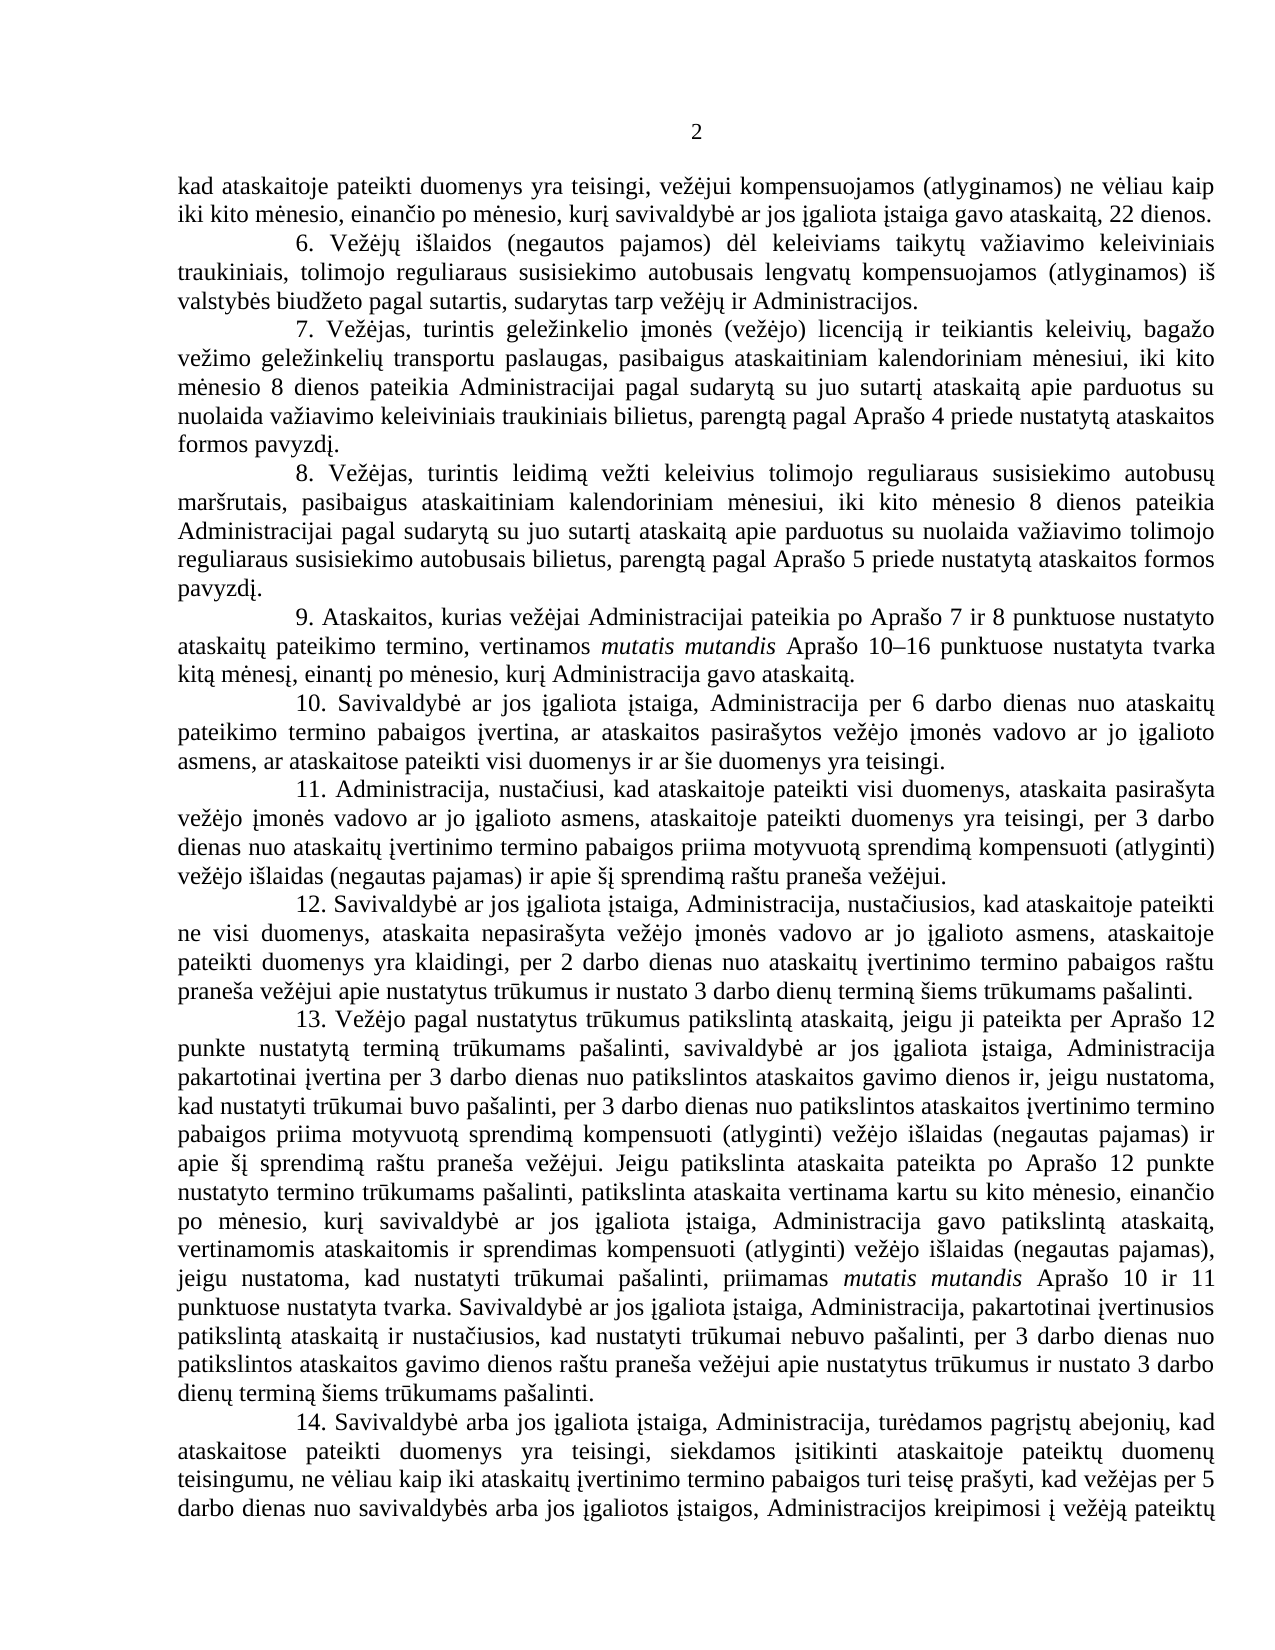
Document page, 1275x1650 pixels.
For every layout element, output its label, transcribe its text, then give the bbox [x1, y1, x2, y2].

text 9. Ataskaitos, kurias vežėjai Administracijai pateikia po Aprašo 7 ir 8 punktuose nustatyto ataskaitų pateikimo termino, vertinamos mutatis mutandis Aprašo 10–16 punktuose nustatyta tvarka kitą mėnesį, einantį po mėnesio, kurį Administracija gavo ataskaitą. [177, 602, 1216, 688]
text 11. Administracija, nustačiusi, kad ataskaitoje pateikti visi duomenys, ataskaita pasirašyta vežėjo įmonės vadovo ar jo įgalioto asmens, ataskaitoje pateikti duomenys yra teisingi, per 3 darbo dienas nuo ataskaitų įvertinimo termino pabaigos priima motyvuotą sprendimą kompensuoti (atlyginti) vežėjo išlaidas (negautas pajamas) ir apie šį sprendimą raštu praneša vežėjui. [177, 774, 1216, 889]
text 14. Savivaldybė arba jos įgaliota įstaiga, Administracija, turėdamos pagrįstų abejonių, kad ataskaitose pateikti duomenys yra teisingi, siekdamos įsitikinti ataskaitoje pateiktų duomenų teisingumu, ne vėliau kaip iki ataskaitų įvertinimo termino pabaigos turi teisę prašyti, kad vežėjas per 5 darbo dienas nuo savivaldybės arba jos įgaliotos įstaigos, Administracijos kreipimosi į vežėją pateiktų [177, 1407, 1216, 1522]
text 6. Vežėjų išlaidos (negautos pajamos) dėl keleiviams taikytų važiavimo keleiviniais traukiniais, tolimojo reguliaraus susisiekimo autobusais lengvatų kompensuojamos (atlyginamos) iš valstybės biudžeto pagal sutartis, sudarytas tarp vežėjų ir Administracijos. [177, 228, 1216, 314]
text 10. Savivaldybė ar jos įgaliota įstaiga, Administracija per 6 darbo dienas nuo ataskaitų pateikimo termino pabaigos įvertina, ar ataskaitos pasirašytos vežėjo įmonės vadovo ar jo įgalioto asmens, ar ataskaitose pateikti visi duomenys ir ar šie duomenys yra teisingi. [177, 688, 1216, 774]
text 13. Vežėjo pagal nustatytus trūkumus patikslintą ataskaitą, jeigu ji pateikta per Aprašo 12 punkte nustatytą terminą trūkumams pašalinti, savivaldybė ar jos įgaliota įstaiga, Administracija pakartotinai įvertina per 3 darbo dienas nuo patikslintos ataskaitos gavimo dienos ir, jeigu nustatoma, kad nustatyti trūkumai buvo pašalinti, per 3 darbo dienas nuo patikslintos ataskaitos įvertinimo termino pabaigos priima motyvuotą sprendimą kompensuoti (atlyginti) vežėjo išlaidas (negautas pajamas) ir apie šį sprendimą raštu praneša vežėjui. Jeigu patikslinta ataskaita pateikta po Aprašo 12 punkte nustatyto termino trūkumams pašalinti, patikslinta ataskaita vertinama kartu su kito mėnesio, einančio po mėnesio, kurį savivaldybė ar jos įgaliota įstaiga, Administracija gavo patikslintą ataskaitą, vertinamomis ataskaitomis ir sprendimas kompensuoti (atlyginti) vežėjo išlaidas (negautas pajamas), jeigu nustatoma, kad nustatyti trūkumai pašalinti, priimamas mutatis mutandis Aprašo 10 ir 11 punktuose nustatyta tvarka. Savivaldybė ar jos įgaliota įstaiga, Administracija, pakartotinai įvertinusios patikslintą ataskaitą ir nustačiusios, kad nustatyti trūkumai nebuvo pašalinti, per 3 darbo dienas nuo patikslintos ataskaitos gavimo dienos raštu praneša vežėjui apie nustatytus trūkumus ir nustato 3 darbo dienų terminą šiems trūkumams pašalinti. [177, 1004, 1216, 1407]
text 7. Vežėjas, turintis geležinkelio įmonės (vežėjo) licenciją ir teikiantis keleivių, bagažo vežimo geležinkelių transportu paslaugas, pasibaigus ataskaitiniam kalendoriniam mėnesiui, iki kito mėnesio 8 dienos pateikia Administracijai pagal sudarytą su juo sutartį ataskaitą apie parduotus su nuolaida važiavimo keleiviniais traukiniais bilietus, parengtą pagal Aprašo 4 priede nustatytą ataskaitos formos pavyzdį. [177, 314, 1216, 458]
text kad ataskaitoje pateikti duomenys yra teisingi, vežėjui kompensuojamos (atlyginamos) ne vėliau kaip iki kito mėnesio, einančio po mėnesio, kurį savivaldybė ar jos įgaliota įstaiga gavo ataskaitą, 22 dienos. [177, 171, 1216, 228]
text 12. Savivaldybė ar jos įgaliota įstaiga, Administracija, nustačiusios, kad ataskaitoje pateikti ne visi duomenys, ataskaita nepasirašyta vežėjo įmonės vadovo ar jo įgalioto asmens, ataskaitoje pateikti duomenys yra klaidingi, per 2 darbo dienas nuo ataskaitų įvertinimo termino pabaigos raštu praneša vežėjui apie nustatytus trūkumus ir nustato 3 darbo dienų terminą šiems trūkumams pašalinti. [177, 889, 1216, 1004]
text 8. Vežėjas, turintis leidimą vežti keleivius tolimojo reguliaraus susisiekimo autobusų maršrutais, pasibaigus ataskaitiniam kalendoriniam mėnesiui, iki kito mėnesio 8 dienos pateikia Administracijai pagal sudarytą su juo sutartį ataskaitą apie parduotus su nuolaida važiavimo tolimojo reguliaraus susisiekimo autobusais bilietus, parengtą pagal Aprašo 5 priede nustatytą ataskaitos formos pavyzdį. [177, 458, 1216, 602]
